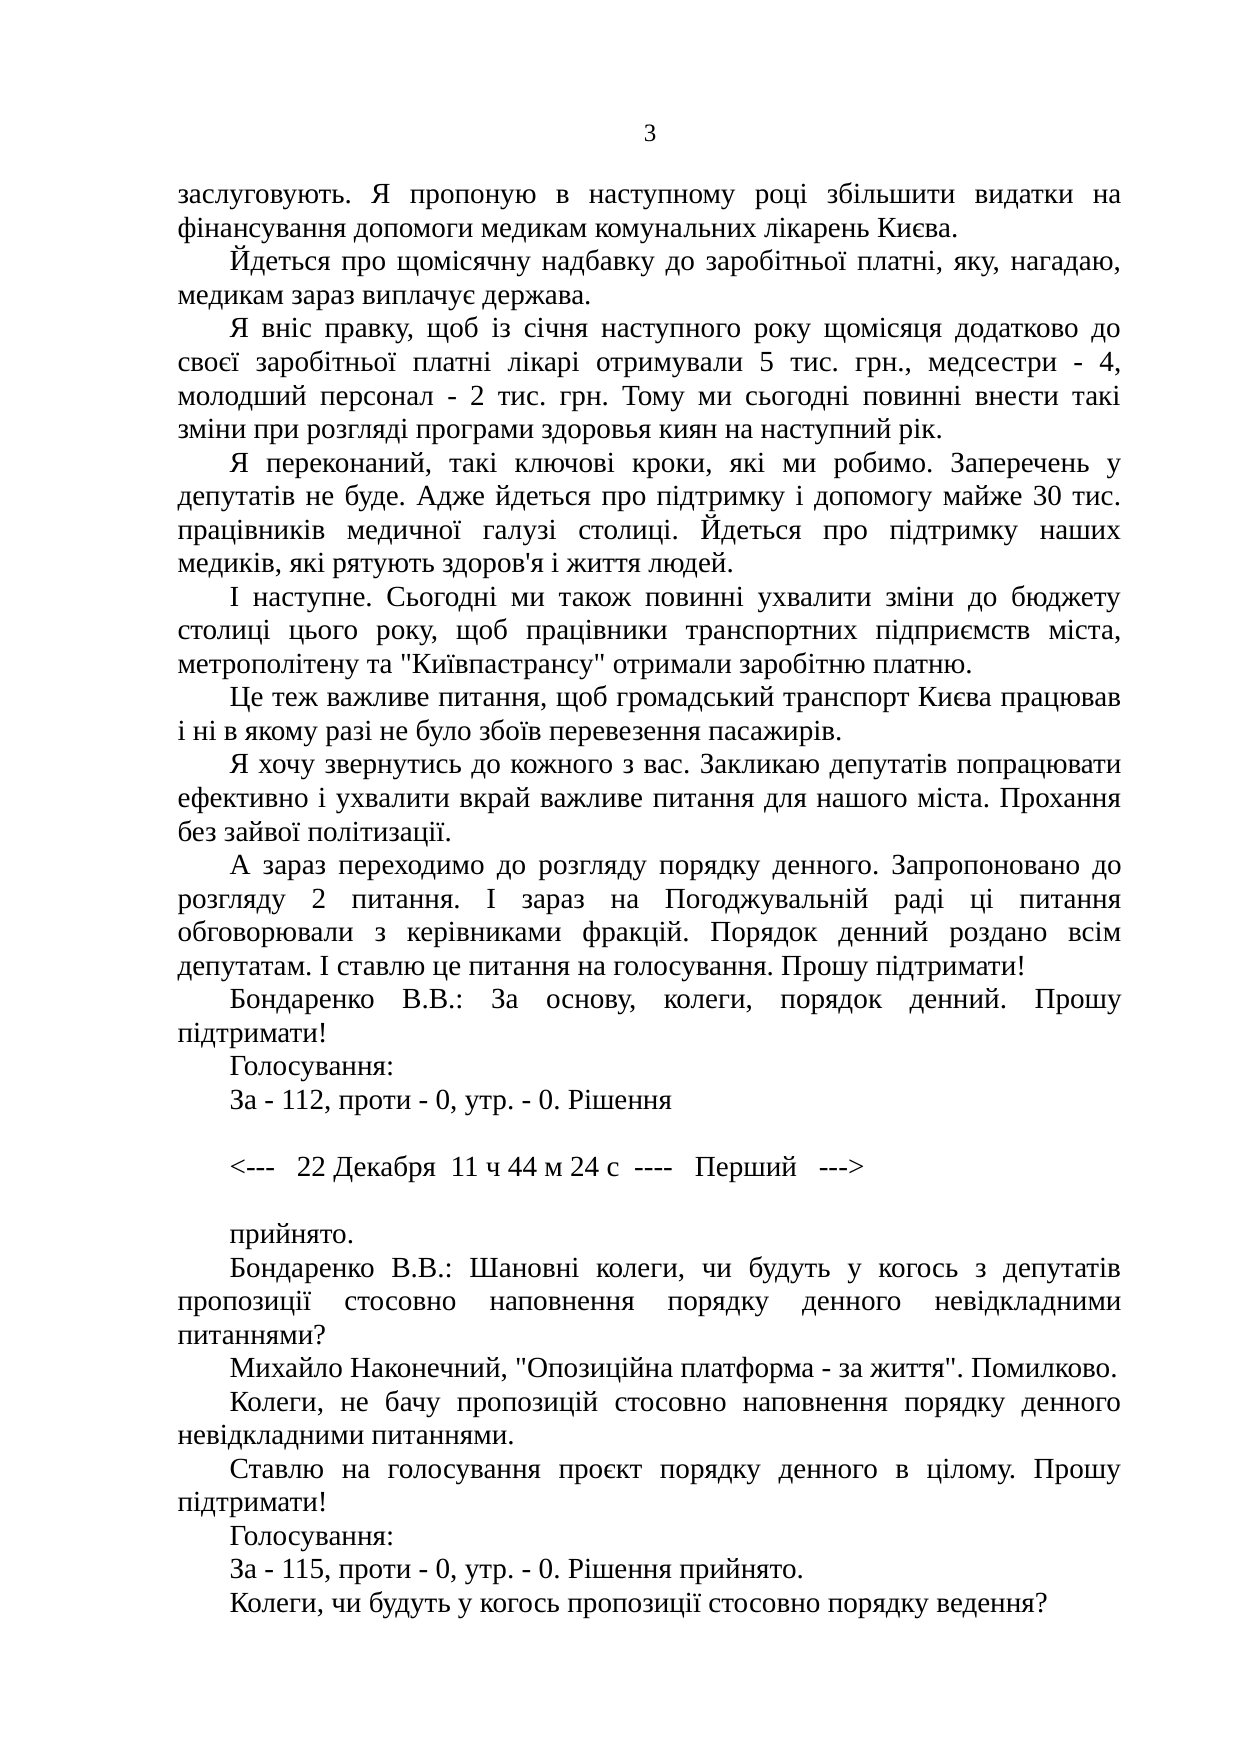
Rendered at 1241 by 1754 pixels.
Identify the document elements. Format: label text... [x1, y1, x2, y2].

text Це теж важливе питання, щоб громадський транспорт Києва працював і ні в якому разі не було збоїв перевезення пасажирів. [177, 679, 1122, 747]
text Я хочу звернутись до кожного з вас. Закликаю депутатів попрацювати ефективно і ухвалити вкрай важливе питання для нашого міста. Прохання без зайвої політизації. [177, 747, 1122, 847]
text Бондаренко В.В.: Шановні колеги, чи будуть у когось з депутатів пропозиції стосовно наповнення порядку денного невідкладними питаннями? [177, 1250, 1122, 1350]
text Йдеться про щомісячну надбавку до заробітньої платні, яку, нагадаю, медикам зараз виплачує держава. [177, 243, 1122, 311]
text Я вніс правку, щоб із січня наступного року щомісяця додатково до своєї заробітньої платні лікарі отримували 5 тис. грн., медсестри - 4, молодший персонал - 2 тис. грн. Тому ми сьогодні повинні внести такі зміни при розгляді програми здоровья киян на наступний рік. [177, 311, 1122, 445]
text заслуговують. Я пропоную в наступному році збільшити видатки на фінансування допомоги медикам комунальних лікарень Києва. [177, 176, 1122, 243]
text Я переконаний, такі ключові кроки, які ми робимо. Заперечень у депутатів не буде. Адже йдеться про підтримку і допомогу майже 30 тис. працівників медичної галузі столиці. Йдеться про підтримку наших медиків, які рятують здоров'я і життя людей. [177, 445, 1122, 579]
text Колеги, не бачу пропозицій стосовно наповнення порядку денного невідкладними питаннями. [177, 1384, 1122, 1451]
text Бондаренко В.В.: За основу, колеги, порядок денний. Прошу підтримати! [177, 981, 1122, 1048]
text Голосування: [177, 1048, 1122, 1082]
text <--- 22 Декабря 11 ч 44 м 24 с ---- Перший ---> [177, 1149, 1122, 1183]
text Ставлю на голосування проєкт порядку денного в цілому. Прошу підтримати! [177, 1451, 1122, 1518]
text Голосування: [177, 1518, 1122, 1552]
text За - 115, проти - 0, утр. - 0. Рішення прийнято. [177, 1552, 1122, 1585]
text І наступне. Сьогодні ми також повинні ухвалити зміни до бюджету столиці цього року, щоб працівники транспортних підприємств міста, метрополітену та "Київпастрансу" отримали заробітню платню. [177, 579, 1122, 679]
text За - 112, проти - 0, утр. - 0. Рішення [177, 1082, 1122, 1116]
text Михайло Наконечний, "Опозиційна платформа - за життя". Помилково. [177, 1350, 1122, 1384]
text Колеги, чи будуть у когось пропозиції стосовно порядку ведення? [177, 1585, 1122, 1619]
text прийнято. [177, 1216, 1122, 1250]
text А зараз переходимо до розгляду порядку денного. Запропоновано до розгляду 2 питання. І зараз на Погоджувальній раді ці питання обговорювали з керівниками фракцій. Порядок денний роздано всім депутатам. І ставлю це питання на голосування. Прошу підтримати! [177, 847, 1122, 981]
